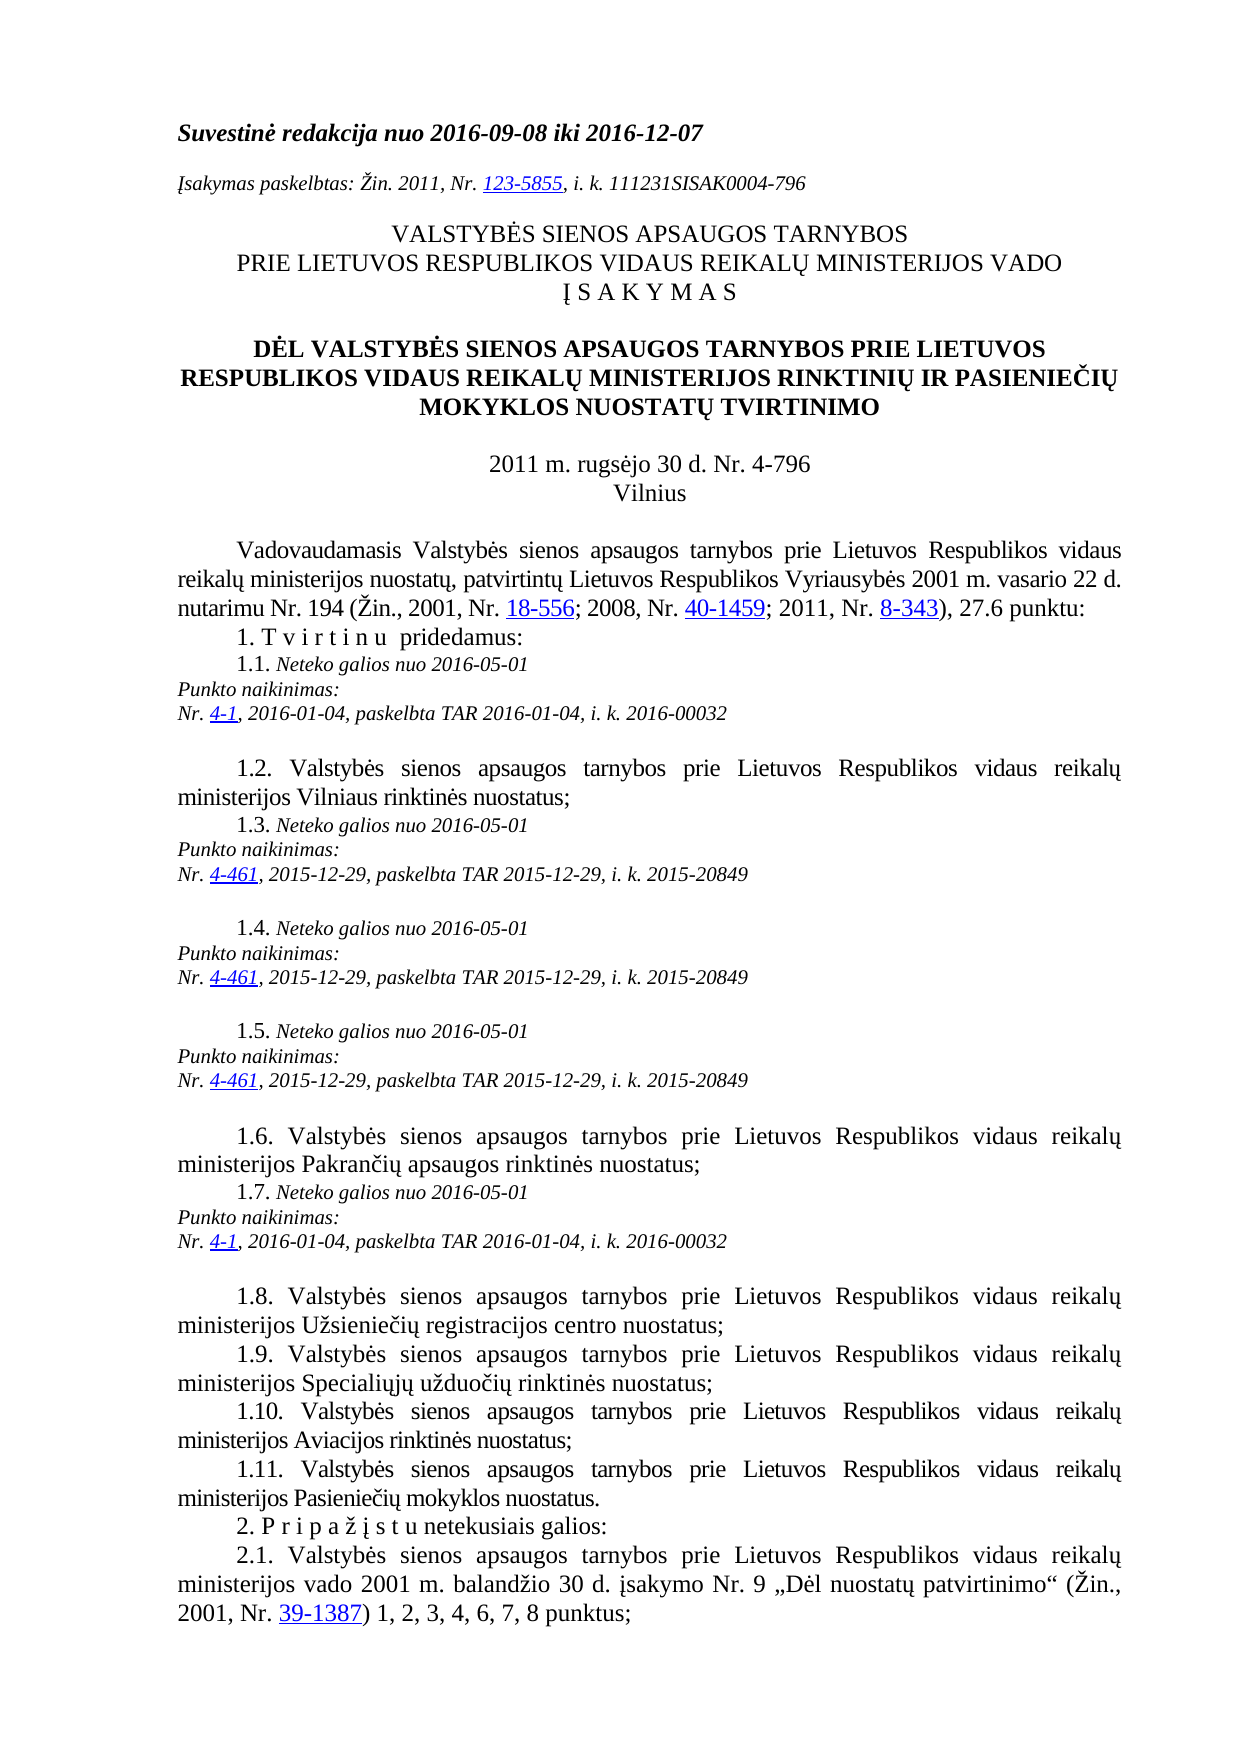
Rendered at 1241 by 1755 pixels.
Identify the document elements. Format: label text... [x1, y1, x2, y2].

text Nr. 4-461, 2015-12-29, paskelbta TAR 2015-12-29, i. k. 2015-20849 [177, 1068, 1122, 1092]
text 1.11. Valstybės sienos apsaugos tarnybos prie Lietuvos Respublikos vidaus reikalų ministerijos Pasieniečių mokyklos nuostatus. [177, 1454, 1122, 1511]
text Suvestinė redakcija nuo 2016-09-08 iki 2016-12-07 [177, 118, 1122, 147]
text 1.3. Neteko galios nuo 2016-05-01 [177, 811, 1122, 837]
text Vilnius [177, 478, 1122, 507]
text 1.5. Neteko galios nuo 2016-05-01 [177, 1017, 1122, 1044]
text Punkto naikinimas: [177, 941, 1122, 965]
text 1.1. Neteko galios nuo 2016-05-01 [177, 650, 1122, 677]
text PRIE LIETUVOS RESPUBLIKOS Vidaus reikalų ministerijos VadO [177, 248, 1122, 277]
text DĖL Valstybės sienos apsaugos tarnybos prie lietuvos respublikos vidaus reikalų ministerijos rinktinių ir Pasieniečių mokyklos nuostatų TVIRTINIMO [177, 334, 1122, 420]
text Nr. 4-1, 2016-01-04, paskelbta TAR 2016-01-04, i. k. 2016-00032 [177, 701, 1122, 725]
text 1.2. Valstybės sienos apsaugos tarnybos prie Lietuvos Respublikos vidaus reikalų ministerijos Vilniaus rinktinės nuostatus; [177, 753, 1122, 811]
text Įsakymas paskelbtas: Žin. 2011, Nr. 123-5855, i. k. 111231SISAK0004-796 [177, 171, 1122, 195]
text 1.10. Valstybės sienos apsaugos tarnybos prie Lietuvos Respublikos vidaus reikalų ministerijos Aviacijos rinktinės nuostatus; [177, 1396, 1122, 1454]
text Valstybės sienos apsaugos tarnybos [177, 219, 1122, 248]
text 1.4. Neteko galios nuo 2016-05-01 [177, 914, 1122, 941]
text 2. Pripažįstu netekusiais galios: [177, 1511, 1122, 1540]
text 2.1. Valstybės sienos apsaugos tarnybos prie Lietuvos Respublikos vidaus reikalų ministerijos vado 2001 m. balandžio 30 d. įsakymo Nr. 9 „Dėl nuostatų patvirtinimo“ (Žin., 2001, Nr. 39-1387) 1, 2, 3, 4, 6, 7, 8 punktus; [177, 1540, 1122, 1626]
text 1.8. Valstybės sienos apsaugos tarnybos prie Lietuvos Respublikos vidaus reikalų ministerijos Užsieniečių registracijos centro nuostatus; [177, 1281, 1122, 1339]
text 1. Tvirtinu pridedamus: [177, 622, 1122, 650]
text ĮSAKYMAS [177, 277, 1122, 305]
text 1.6. Valstybės sienos apsaugos tarnybos prie Lietuvos Respublikos vidaus reikalų ministerijos Pakrančių apsaugos rinktinės nuostatus; [177, 1121, 1122, 1178]
text Punkto naikinimas: [177, 1204, 1122, 1229]
text Punkto naikinimas: [177, 1044, 1122, 1068]
text 2011 m. rugsėjo 30 d. Nr. 4-796 [177, 449, 1122, 478]
text Punkto naikinimas: [177, 677, 1122, 701]
text Nr. 4-461, 2015-12-29, paskelbta TAR 2015-12-29, i. k. 2015-20849 [177, 965, 1122, 989]
text Punkto naikinimas: [177, 837, 1122, 861]
text Nr. 4-461, 2015-12-29, paskelbta TAR 2015-12-29, i. k. 2015-20849 [177, 861, 1122, 886]
text Nr. 4-1, 2016-01-04, paskelbta TAR 2016-01-04, i. k. 2016-00032 [177, 1229, 1122, 1253]
text Vadovaudamasis Valstybės sienos apsaugos tarnybos prie Lietuvos Respublikos vidaus reikalų ministerijos nuostatų, patvirtintų Lietuvos Respublikos Vyriausybės 2001 m. vasario 22 d. nutarimu Nr. 194 (Žin., 2001, Nr. 18-556; 2008, Nr. 40-1459; 2011, Nr. 8-343), 27.6 punktu: [177, 535, 1122, 622]
text 1.7. Neteko galios nuo 2016-05-01 [177, 1178, 1122, 1204]
text 1.9. Valstybės sienos apsaugos tarnybos prie Lietuvos Respublikos vidaus reikalų ministerijos Specialiųjų užduočių rinktinės nuostatus; [177, 1339, 1122, 1396]
